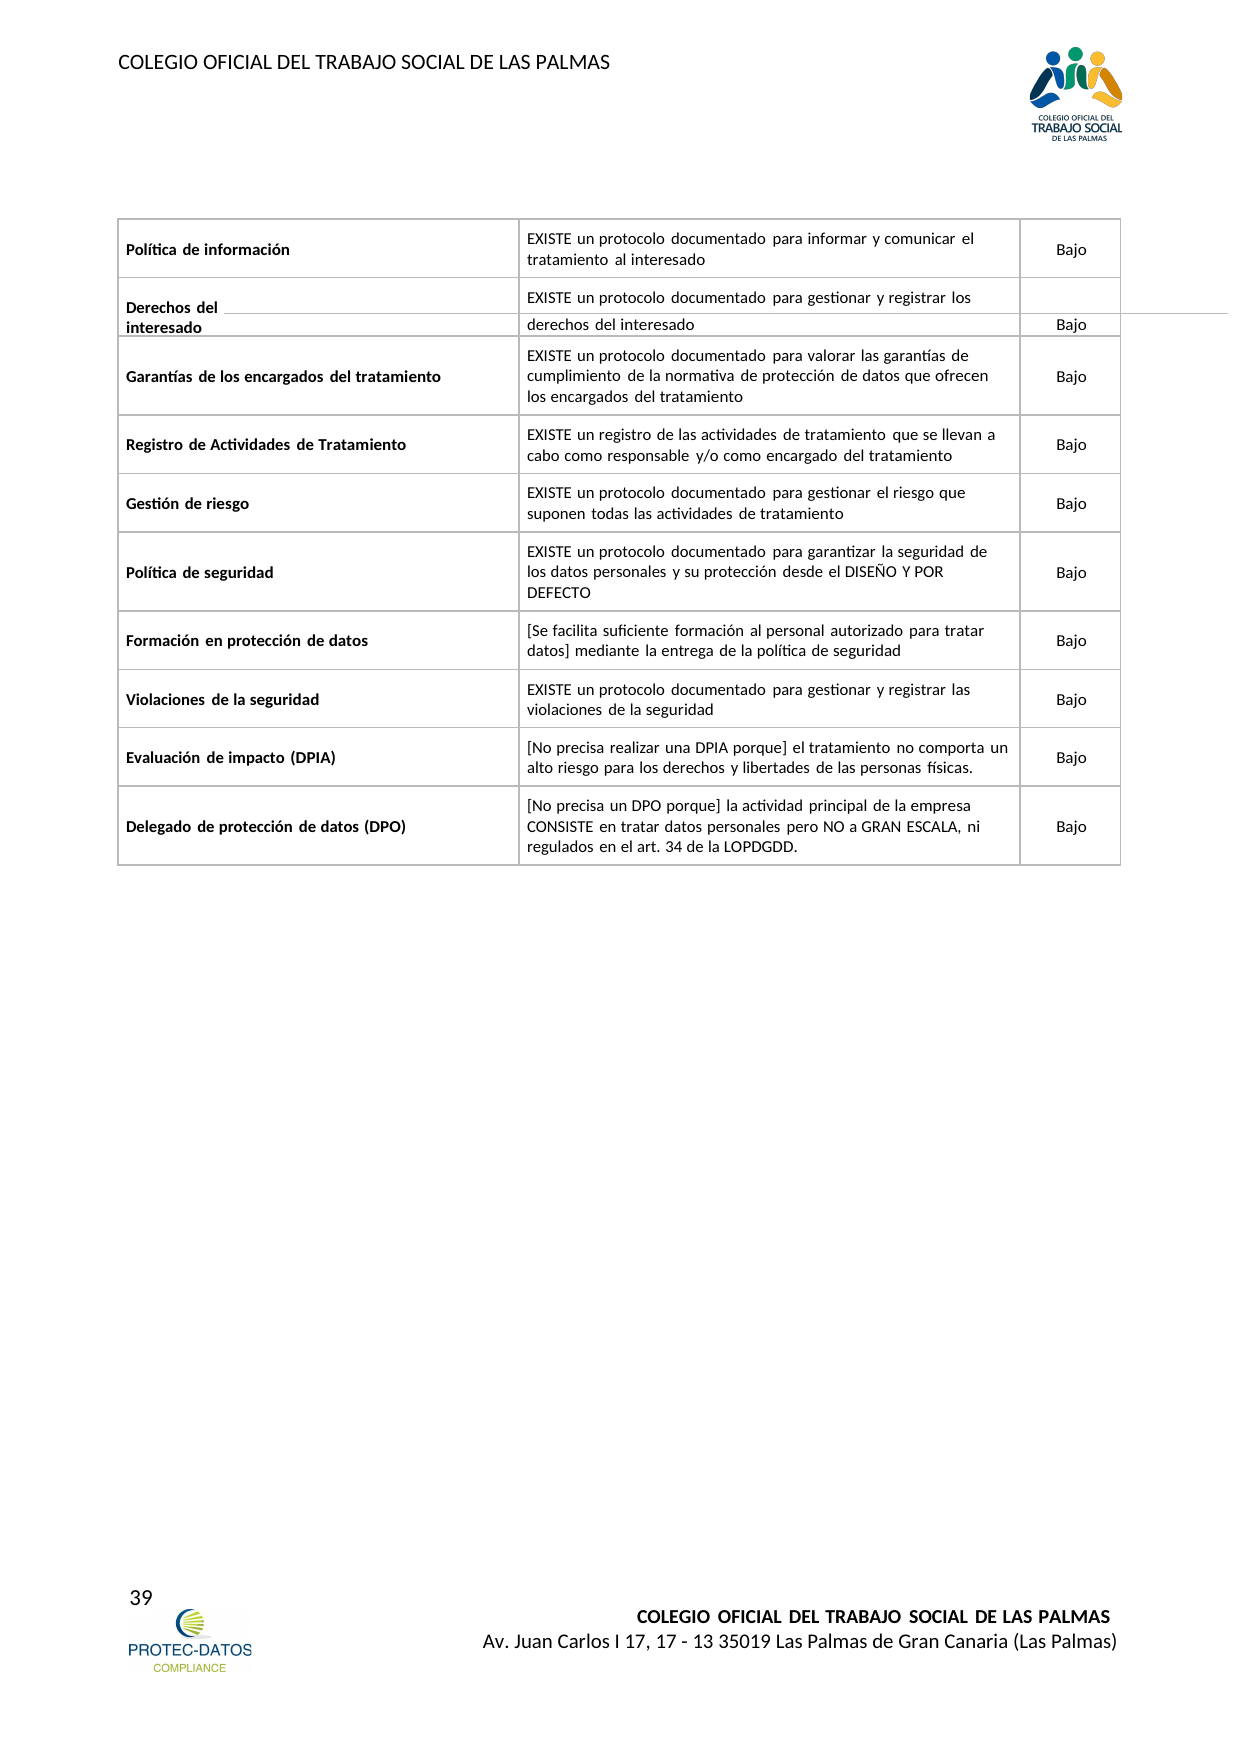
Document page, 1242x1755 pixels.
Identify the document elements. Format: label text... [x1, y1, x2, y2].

table_cell EXISTE un protocolo documentado para gestionar y registrar los [520, 278, 1019, 313]
table_cell Bajo [1021, 533, 1120, 610]
table_header EXISTE un protocolo documentado para informar y comunicar el tratamiento al interesado [520, 220, 1019, 277]
table_cell derechos del interesado [520, 314, 1019, 335]
table_header Bajo [1021, 220, 1120, 277]
table_cell Gestión de riesgo [119, 474, 518, 531]
table_cell Bajo [1021, 728, 1120, 785]
table_cell EXISTE un protocolo documentado para garantizar la seguridad de los datos personales y su protección desde el DISEÑO Y POR DEFECTO [520, 533, 1019, 610]
table_cell [1021, 278, 1120, 313]
table_cell [Se facilita suficiente formación al personal autorizado para tratar datos] mediante la entrega de la política de seguridad [520, 612, 1019, 668]
table_cell EXISTE un protocolo documentado para valorar las garantías de cumplimiento de la normativa de protección de datos que ofrecen los encargados del tratamiento [520, 337, 1019, 414]
table_cell Derechos del interesado [119, 278, 518, 335]
table_cell Delegado de protección de datos (DPO) [119, 787, 518, 864]
table_cell Bajo [1021, 474, 1120, 531]
table_cell EXISTE un registro de las actividades de tratamiento que se llevan a cabo como responsable y/o como encargado del tratamiento [520, 416, 1019, 472]
table_cell Violaciones de la seguridad [119, 670, 518, 727]
table_cell [No precisa un DPO porque] la actividad principal de la empresa CONSISTE en tratar datos personales pero NO a GRAN ESCALA, ni regulados en el art. 34 de la LOPDGDD. [520, 787, 1019, 864]
table_cell Bajo [1021, 612, 1120, 668]
table_header Política de información [119, 220, 518, 277]
table_cell Bajo [1021, 337, 1120, 414]
table_cell Registro de Actividades de Tratamiento [119, 416, 518, 472]
table_cell Bajo [1021, 416, 1120, 472]
table_cell EXISTE un protocolo documentado para gestionar y registrar las violaciones de la seguridad [520, 670, 1019, 727]
table_cell Formación en protección de datos [119, 612, 518, 668]
table_cell EXISTE un protocolo documentado para gestionar el riesgo que suponen todas las actividades de tratamiento [520, 474, 1019, 531]
table_cell Evaluación de impacto (DPIA) [119, 728, 518, 785]
table_cell [No precisa realizar una DPIA porque] el tratamiento no comporta un alto riesgo para los derechos y libertades de las personas físicas. [520, 728, 1019, 785]
table_cell Bajo [1021, 787, 1120, 864]
table_cell Bajo [1021, 670, 1120, 727]
table_cell Garantías de los encargados del tratamiento [119, 337, 518, 414]
table_cell Bajo [1021, 314, 1120, 335]
table_cell Política de seguridad [119, 533, 518, 610]
